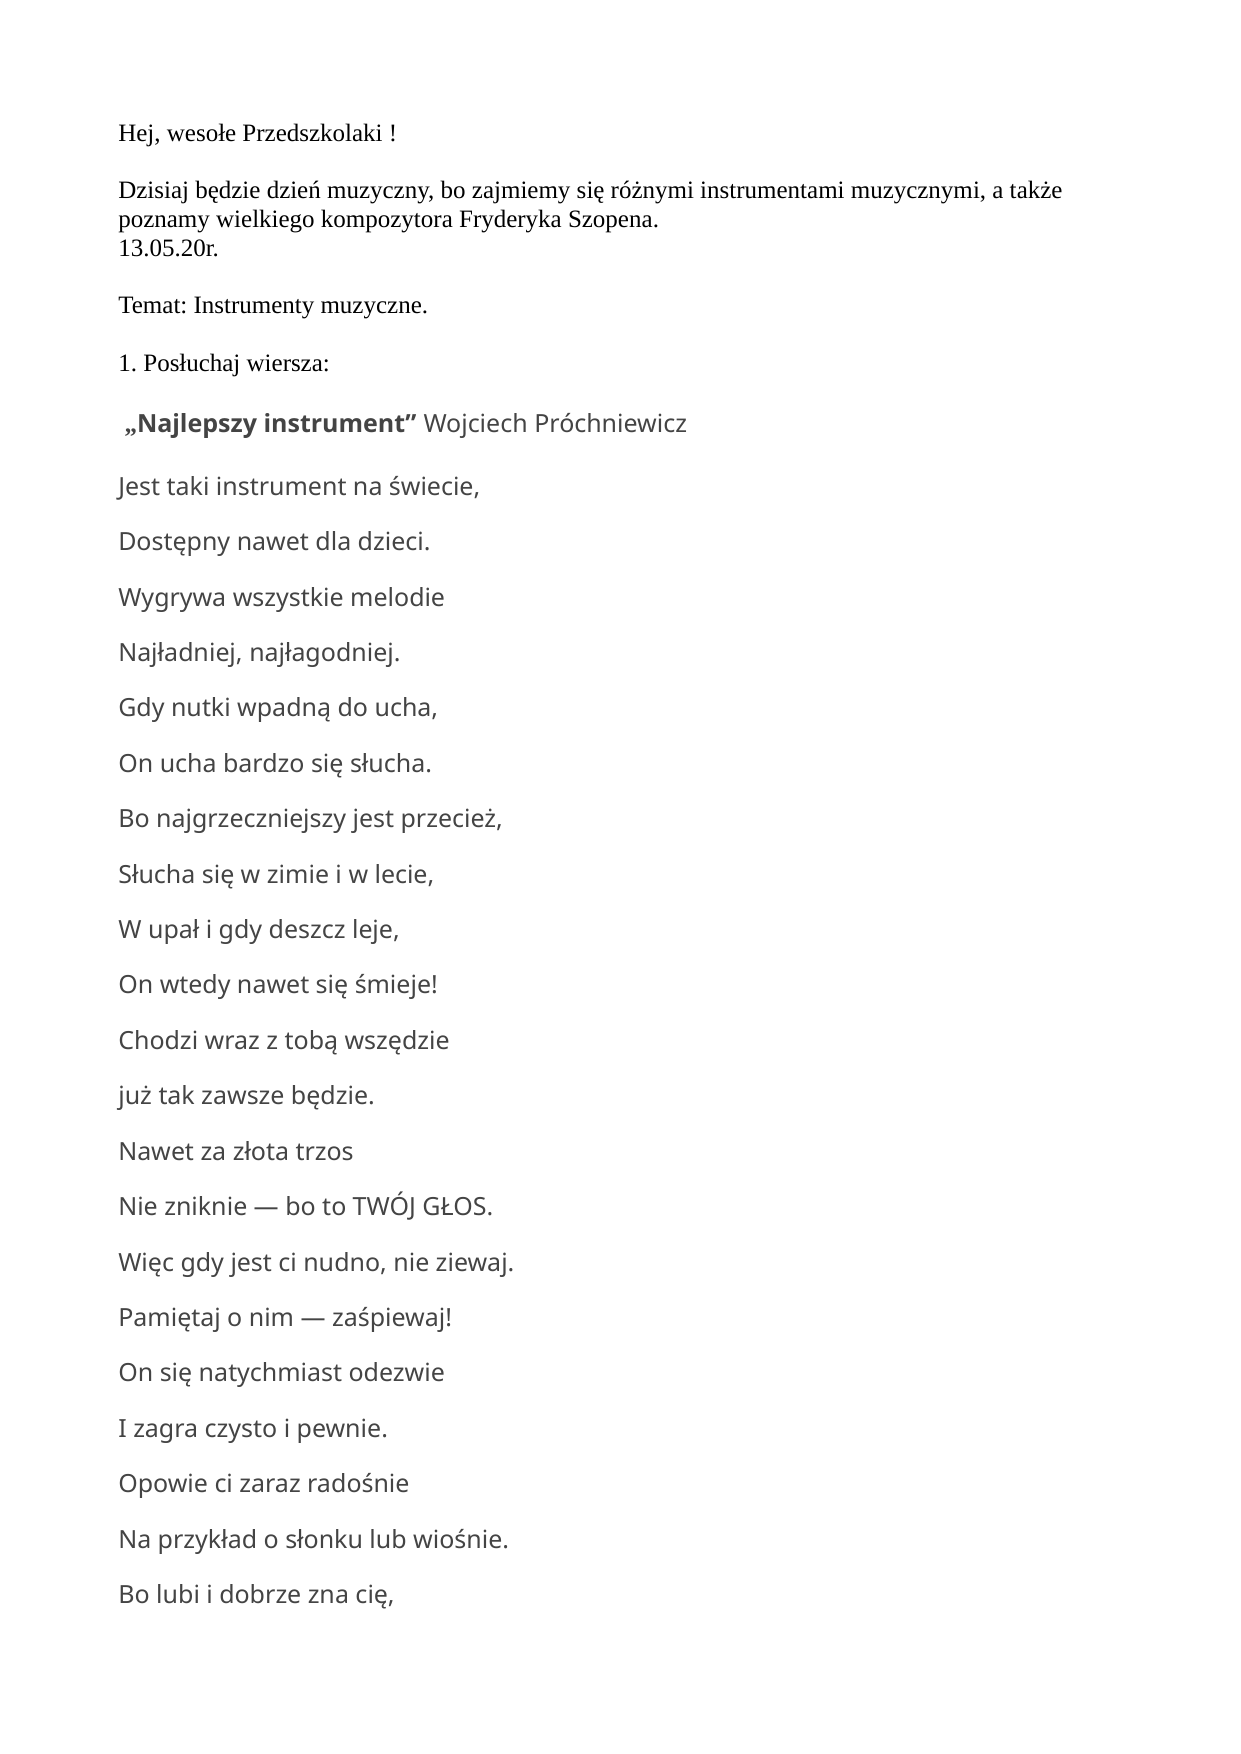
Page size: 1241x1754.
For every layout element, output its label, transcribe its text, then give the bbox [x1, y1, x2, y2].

text Wygrywa wszystkie melodie [118, 579, 1122, 613]
text Hej, wesołe Przedszkolaki ! [118, 118, 1122, 147]
text Jest taki instrument na świecie, [118, 468, 1122, 502]
text Nie zniknie — bo to TWÓJ GŁOS. [118, 1189, 1122, 1223]
text Pamiętaj o nim — zaśpiewaj! [118, 1300, 1122, 1334]
text Temat: Instrumenty muzyczne. [118, 291, 1122, 319]
text Dzisiaj będzie dzień muzyczny, bo zajmiemy się różnymi instrumentami muzycznymi, a także poznamy wielkiego kompozytora Fryderyka Szopena. [118, 176, 1122, 233]
text Gdy nutki wpadną do ucha, [118, 690, 1122, 724]
text I zagra czysto i pewnie. [118, 1411, 1122, 1444]
text On ucha bardzo się słucha. [118, 746, 1122, 779]
text On wtedy nawet się śmieje! [118, 967, 1122, 1001]
text Dostępny nawet dla dzieci. [118, 524, 1122, 558]
text Słucha się w zimie i w lecie, [118, 856, 1122, 890]
text W upał i gdy deszcz leje, [118, 912, 1122, 946]
text Bo lubi i dobrze zna cię, [118, 1577, 1122, 1611]
text Najładniej, najłagodniej. [118, 635, 1122, 669]
text 13.05.20r. [118, 233, 1122, 262]
text Nawet za złota trzos [118, 1133, 1122, 1167]
text już tak zawsze będzie. [118, 1078, 1122, 1112]
text Chodzi wraz z tobą wszędzie [118, 1023, 1122, 1057]
text Bo najgrzeczniejszy jest przecież, [118, 801, 1122, 835]
text Na przykład o słonku lub wiośnie. [118, 1521, 1122, 1555]
text Więc gdy jest ci nudno, nie ziewaj. [118, 1244, 1122, 1278]
text Opowie ci zaraz radośnie [118, 1466, 1122, 1500]
text 1. Posłuchaj wiersza: [118, 348, 1122, 377]
text „Najlepszy instrument” Wojciech Próchniewicz [118, 406, 1122, 440]
text On się natychmiast odezwie [118, 1355, 1122, 1389]
